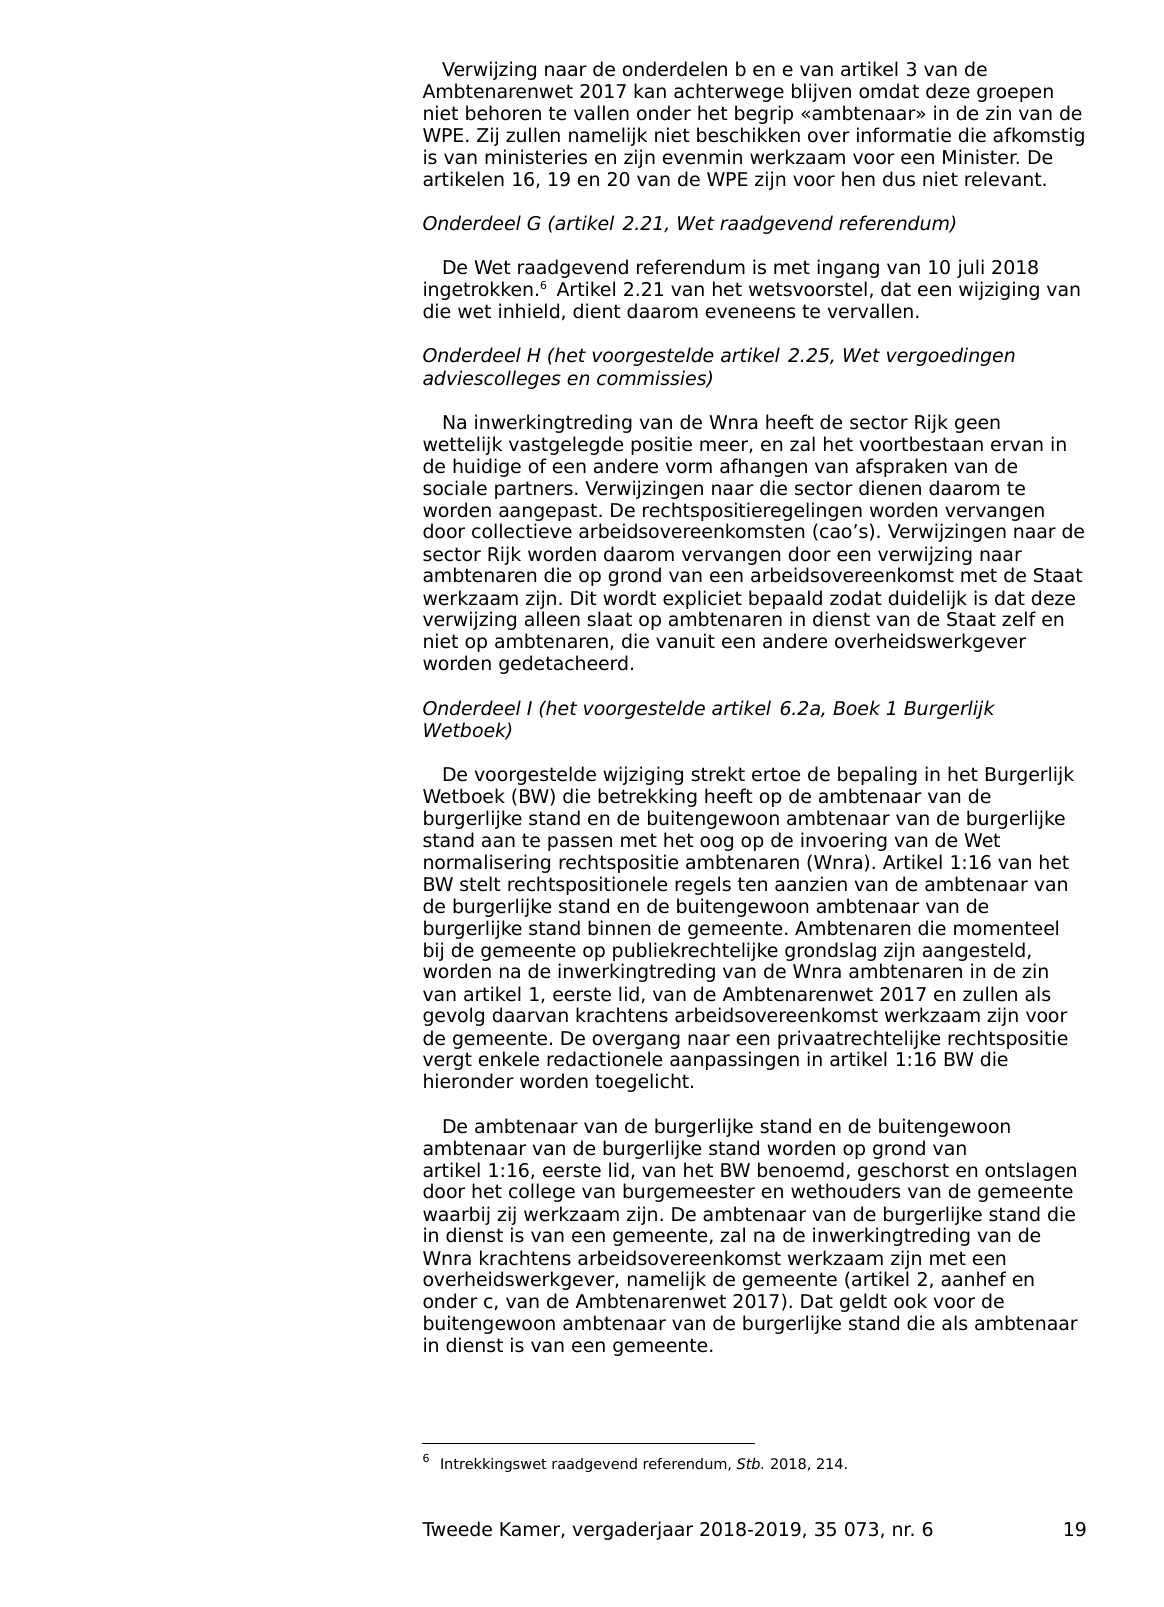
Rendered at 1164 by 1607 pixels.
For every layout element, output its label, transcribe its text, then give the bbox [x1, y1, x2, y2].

subtitle Onderdeel H (het voorgestelde artikel 2.25, Wet vergoedingen adviescolleges en commissies) [422, 345, 1087, 389]
text De voorgestelde wijziging strekt ertoe de bepaling in het Burgerlijk Wetboek (BW) die betrekking heeft op de ambtenaar van de burgerlijke stand en de buitengewoon ambtenaar van de burgerlijke stand aan te passen met het oog op de invoering van de Wet normalisering rechtspositie ambtenaren (Wnra). Artikel 1:16 van het BW stelt rechtspositionele regels ten aanzien van de ambtenaar van de burgerlijke stand en de buitengewoon ambtenaar van de burgerlijke stand binnen de gemeente. Ambtenaren die momenteel bij de gemeente op publiekrechtelijke grondslag zijn aangesteld, worden na de inwerkingtreding van de Wnra ambtenaren in de zin van artikel 1, eerste lid, van de Ambtenarenwet 2017 en zullen als gevolg daarvan krachtens arbeidsovereenkomst werkzaam zijn voor de gemeente. De overgang naar een privaatrechtelijke rechtspositie vergt enkele redactionele aanpassingen in artikel 1:16 BW die hieronder worden toegelicht. [422, 764, 1087, 1093]
text Intrekkingswet raadgevend referendum, Stb. 2018, 214. [422, 1452, 1087, 1474]
subtitle Onderdeel G (artikel 2.21, Wet raadgevend referendum) [422, 213, 1087, 235]
text Na inwerkingtreding van de Wnra heeft de sector Rijk geen wettelijk vastgelegde positie meer, en zal het voortbestaan ervan in de huidige of een andere vorm afhangen van afspraken van de sociale partners. Verwijzingen naar die sector dienen daarom te worden aangepast. De rechtspositieregelingen worden vervangen door collectieve arbeidsovereenkomsten (cao’s). Verwijzingen naar de sector Rijk worden daarom vervangen door een verwijzing naar ambtenaren die op grond van een arbeidsovereenkomst met de Staat werkzaam zijn. Dit wordt expliciet bepaald zodat duidelijk is dat deze verwijzing alleen slaat op ambtenaren in dienst van de Staat zelf en niet op ambtenaren, die vanuit een andere overheidswerkgever worden gedetacheerd. [422, 412, 1087, 675]
text De ambtenaar van de burgerlijke stand en de buitengewoon ambtenaar van de burgerlijke stand worden op grond van artikel 1:16, eerste lid, van het BW benoemd, geschorst en ontslagen door het college van burgemeester en wethouders van de gemeente waarbij zij werkzaam zijn. De ambtenaar van de burgerlijke stand die in dienst is van een gemeente, zal na de inwerkingtreding van de Wnra krachtens arbeidsovereenkomst werkzaam zijn met een overheidswerkgever, namelijk de gemeente (artikel 2, aanhef en onder c, van de Ambtenarenwet 2017). Dat geldt ook voor de buitengewoon ambtenaar van de burgerlijke stand die als ambtenaar in dienst is van een gemeente. [422, 1116, 1087, 1357]
text Verwijzing naar de onderdelen b en e van artikel 3 van de Ambtenarenwet 2017 kan achterwege blijven omdat deze groepen niet behoren te vallen onder het begrip «ambtenaar» in de zin van de WPE. Zij zullen namelijk niet beschikken over informatie die afkomstig is van ministeries en zijn evenmin werkzaam voor een Minister. De artikelen 16, 19 en 20 van de WPE zijn voor hen dus niet relevant. [422, 59, 1087, 191]
subtitle Onderdeel I (het voorgestelde artikel 6.2a, Boek 1 Burgerlijk Wetboek) [422, 697, 1087, 741]
text De Wet raadgevend referendum is met ingang van 10 juli 2018 ingetrokken. Artikel 2.21 van het wetsvoorstel, dat een wijziging van die wet inhield, dient daarom eveneens te vervallen. [422, 257, 1087, 323]
